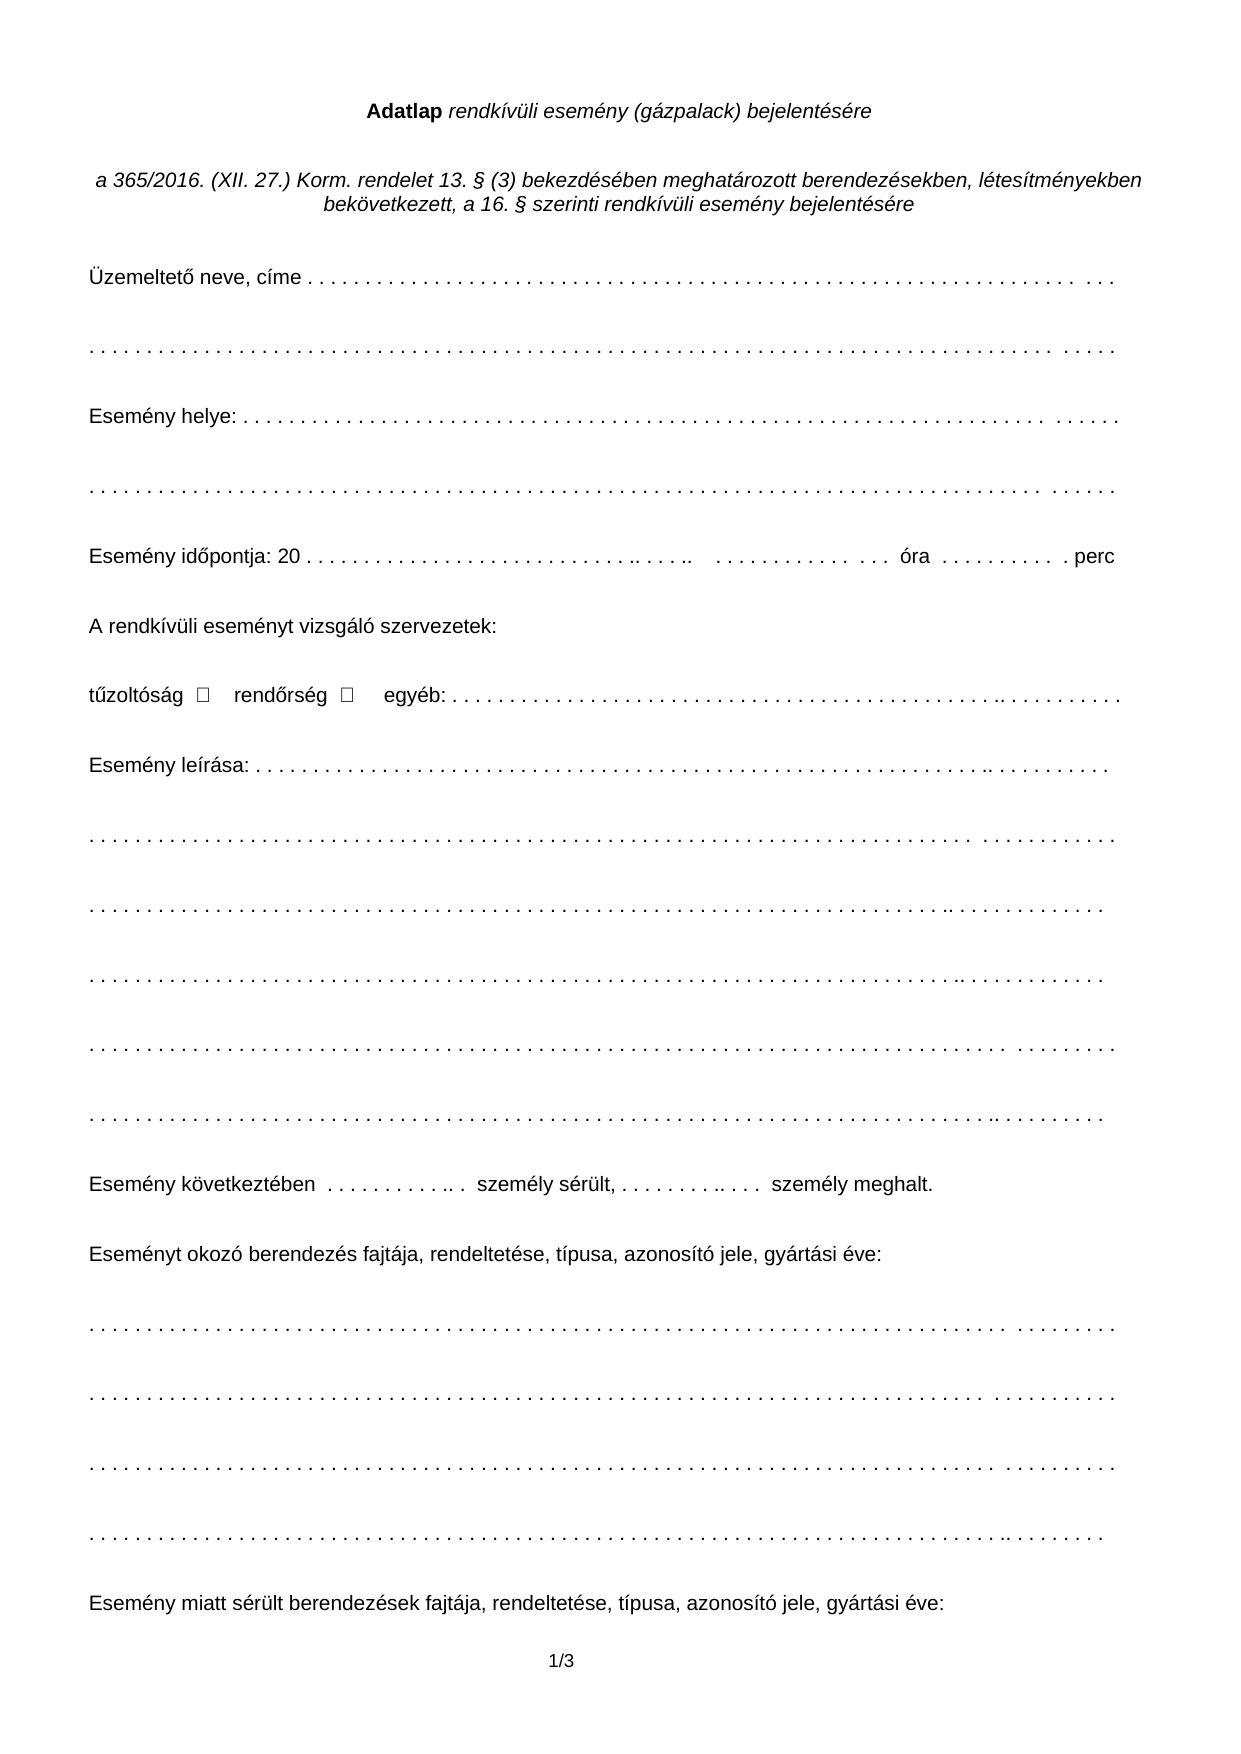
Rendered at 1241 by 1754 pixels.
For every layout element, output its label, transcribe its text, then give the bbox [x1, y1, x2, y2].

text . . . . . . . . . . . . . . . . . . . . . . . . . . . . . . . . . . . . . . . . . . . . . . . . . . . . . . . . . . . . . . . . . . . . . . . . . . . . . . . . . . . . . . . . . [89, 1311, 1152, 1335]
text . . . . . . . . . . . . . . . . . . . . . . . . . . . . . . . . . . . . . . . . . . . . . . . . . . . . . . . . . . . . . . . . . . . . . . . . . . . . . . . . . . . . . . . . . [89, 823, 1152, 847]
text . . . . . . . . . . . . . . . . . . . . . . . . . . . . . . . . . . . . . . . . . . . . . . . . . . . . . . . . . . . . . . . . . . . . . . . . . . . . . . .. . . . . . . . . . [89, 1102, 1152, 1126]
text Esemény helye: . . . . . . . . . . . . . . . . . . . . . . . . . . . . . . . . . . . . . . . . . . . . . . . . . . . . . . . . . . . . . . . . . . . . . . . . . . . . [89, 404, 1152, 428]
text a 365/2016. (XII. 27.) Korm. rendelet 13. § (3) bekezdésében meghatározott berendezésekben, létesítményekben bekövetkezett, a 16. § szerinti rendkívüli esemény bejelentésére [89, 168, 1152, 216]
text . . . . . . . . . . . . . . . . . . . . . . . . . . . . . . . . . . . . . . . . . . . . . . . . . . . . . . . . . . . . . . . . . . . . . . . . . . . .. . . . . . . . . . . . . [89, 962, 1152, 986]
text . . . . . . . . . . . . . . . . . . . . . . . . . . . . . . . . . . . . . . . . . . . . . . . . . . . . . . . . . . . . . . . . . . . . . . . . . . . . . . . . . . . . . . . . . [89, 1381, 1152, 1405]
text Adatlap rendkívüli esemény (gázpalack) bejelentésére [89, 99, 1152, 123]
text Esemény időpontja: 20 . . . . . . . . . . . . . . . . . . . . . . . . . . . . .. . . . .. . . . . . . . . . . . . . . . óra . . . . . . . . . . . perc [89, 544, 1152, 568]
text . . . . . . . . . . . . . . . . . . . . . . . . . . . . . . . . . . . . . . . . . . . . . . . . . . . . . . . . . . . . . . . . . . . . . . . . . . . . . . . . . . . . . . . . . [89, 1451, 1152, 1475]
text . . . . . . . . . . . . . . . . . . . . . . . . . . . . . . . . . . . . . . . . . . . . . . . . . . . . . . . . . . . . . . . . . . . . . . . . . . . . . . . . . . . . . . . . . [89, 474, 1152, 498]
text tűzoltóság  rendőrség  egyéb: . . . . . . . . . . . . . . . . . . . . . . . . . . . . . . . . . . . . . . . . . . . . . . . .. . . . . . . . . . . [89, 683, 1152, 707]
text Üzemeltető neve, címe . . . . . . . . . . . . . . . . . . . . . . . . . . . . . . . . . . . . . . . . . . . . . . . . . . . . . . . . . . . . . . . . . . . . . . [89, 264, 1152, 288]
text Eseményt okozó berendezés fajtája, rendeltetése, típusa, azonosító jele, gyártási éve: [89, 1242, 1152, 1266]
text Esemény következtében . . . . . . . . . . .. . személy sérült, . . . . . . . . .. . . . személy meghalt. [89, 1172, 1152, 1196]
text . . . . . . . . . . . . . . . . . . . . . . . . . . . . . . . . . . . . . . . . . . . . . . . . . . . . . . . . . . . . . . . . . . . . . . . . . . .. . . . . . . . . . . . . . [89, 893, 1152, 917]
text . . . . . . . . . . . . . . . . . . . . . . . . . . . . . . . . . . . . . . . . . . . . . . . . . . . . . . . . . . . . . . . . . . . . . . . . . . . . . . . .. . . . . . . . . [89, 1521, 1152, 1545]
text Esemény miatt sérült berendezések fajtája, rendeltetése, típusa, azonosító jele, gyártási éve: [89, 1591, 1152, 1614]
text . . . . . . . . . . . . . . . . . . . . . . . . . . . . . . . . . . . . . . . . . . . . . . . . . . . . . . . . . . . . . . . . . . . . . . . . . . . . . . . . . . . . . . . . . [89, 1032, 1152, 1056]
text . . . . . . . . . . . . . . . . . . . . . . . . . . . . . . . . . . . . . . . . . . . . . . . . . . . . . . . . . . . . . . . . . . . . . . . . . . . . . . . . . . . . . . . . . [89, 334, 1152, 358]
text A rendkívüli eseményt vizsgáló szervezetek: [89, 613, 1152, 637]
text Esemény leírása: . . . . . . . . . . . . . . . . . . . . . . . . . . . . . . . . . . . . . . . . . . . . . . . . . . . . . . . . . . . . . . . .. . . . . . . . . . . [89, 753, 1152, 777]
